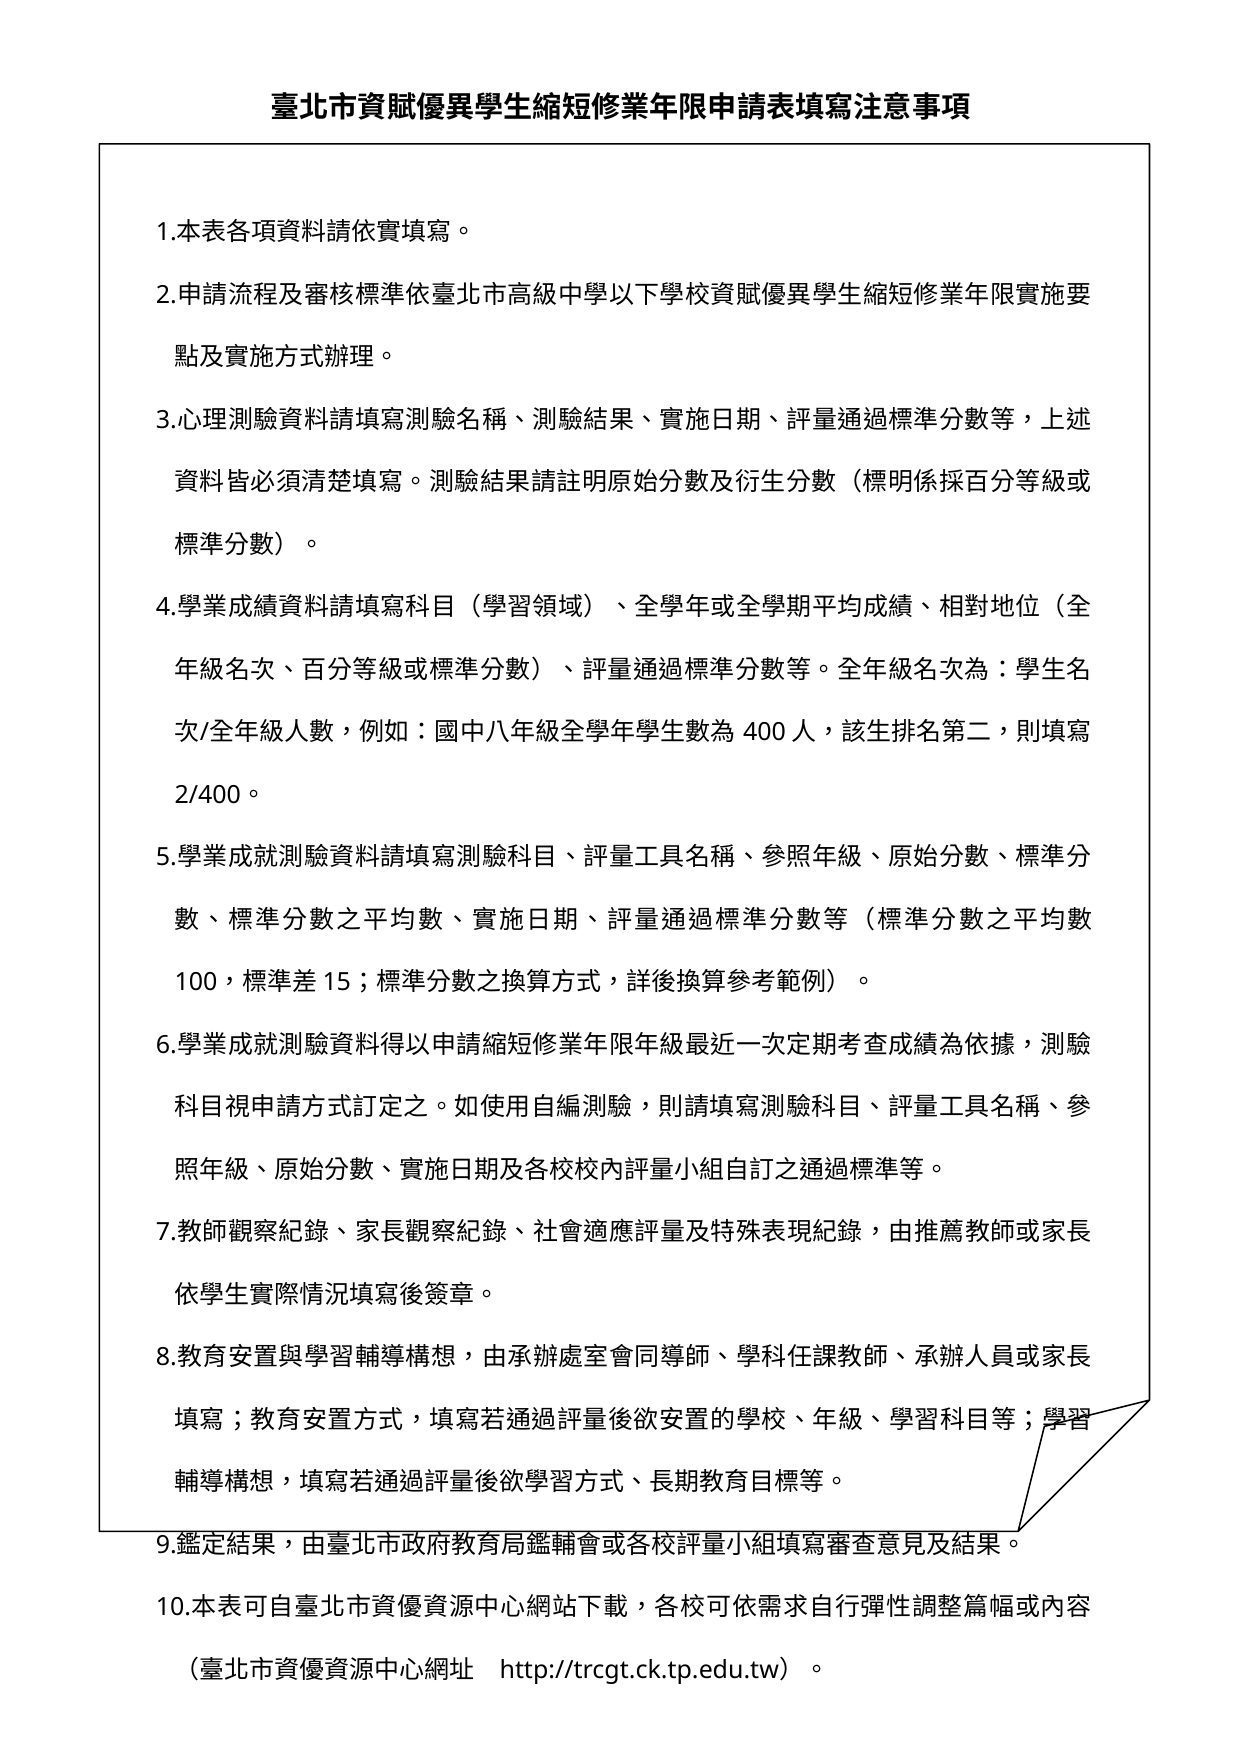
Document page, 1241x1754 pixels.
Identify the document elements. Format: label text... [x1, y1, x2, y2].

text 9.鑑定結果，由臺北市政府教育局鑑輔會或各校評量小組填寫審查意見及結果。 [156, 1501, 1093, 1563]
text 3.心理測驗資料請填寫測驗名稱、測驗結果、實施日期、評量通過標準分數等，上述資料皆必須清楚填寫。測驗結果請註明原始分數及衍生分數（標明係採百分等級或標準分數）。 [156, 376, 1093, 563]
text 7.教師觀察紀錄、家長觀察紀錄、社會適應評量及特殊表現紀錄，由推薦教師或家長依學生實際情況填寫後簽章。 [156, 1188, 1093, 1313]
text 10.本表可自臺北市資優資源中心網站下載，各校可依需求自行彈性調整篇幅或內容（臺北市資優資源中心網址 http://trcgt.ck.tp.edu.tw）。 [156, 1563, 1093, 1688]
text 1.本表各項資料請依實填寫。 [156, 188, 1093, 251]
text 6.學業成就測驗資料得以申請縮短修業年限年級最近一次定期考查成績為依據，測驗科目視申請方式訂定之。如使用自編測驗，則請填寫測驗科目、評量工具名稱、參照年級、原始分數、實施日期及各校校內評量小組自訂之通過標準等。 [156, 1001, 1093, 1188]
text 2.申請流程及審核標準依臺北市高級中學以下學校資賦優異學生縮短修業年限實施要點及實施方式辦理。 [156, 251, 1093, 376]
text 臺北市資賦優異學生縮短修業年限申請表填寫注意事項 [118, 83, 1122, 126]
text 5.學業成就測驗資料請填寫測驗科目、評量工具名稱、參照年級、原始分數、標準分數、標準分數之平均數、實施日期、評量通過標準分數等（標準分數之平均數100，標準差15；標準分數之換算方式，詳後換算參考範例）。 [156, 813, 1093, 1001]
text 8.教育安置與學習輔導構想，由承辦處室會同導師、學科任課教師、承辦人員或家長填寫；教育安置方式，填寫若通過評量後欲安置的學校、年級、學習科目等；學習輔導構想，填寫若通過評量後欲學習方式、長期教育目標等。 [156, 1313, 1093, 1501]
text 4.學業成績資料請填寫科目（學習領域）、全學年或全學期平均成績、相對地位（全年級名次、百分等級或標準分數）、評量通過標準分數等。全年級名次為：學生名次/全年級人數，例如：國中八年級全學年學生數為400人，該生排名第二，則填寫2/400。 [156, 563, 1093, 813]
